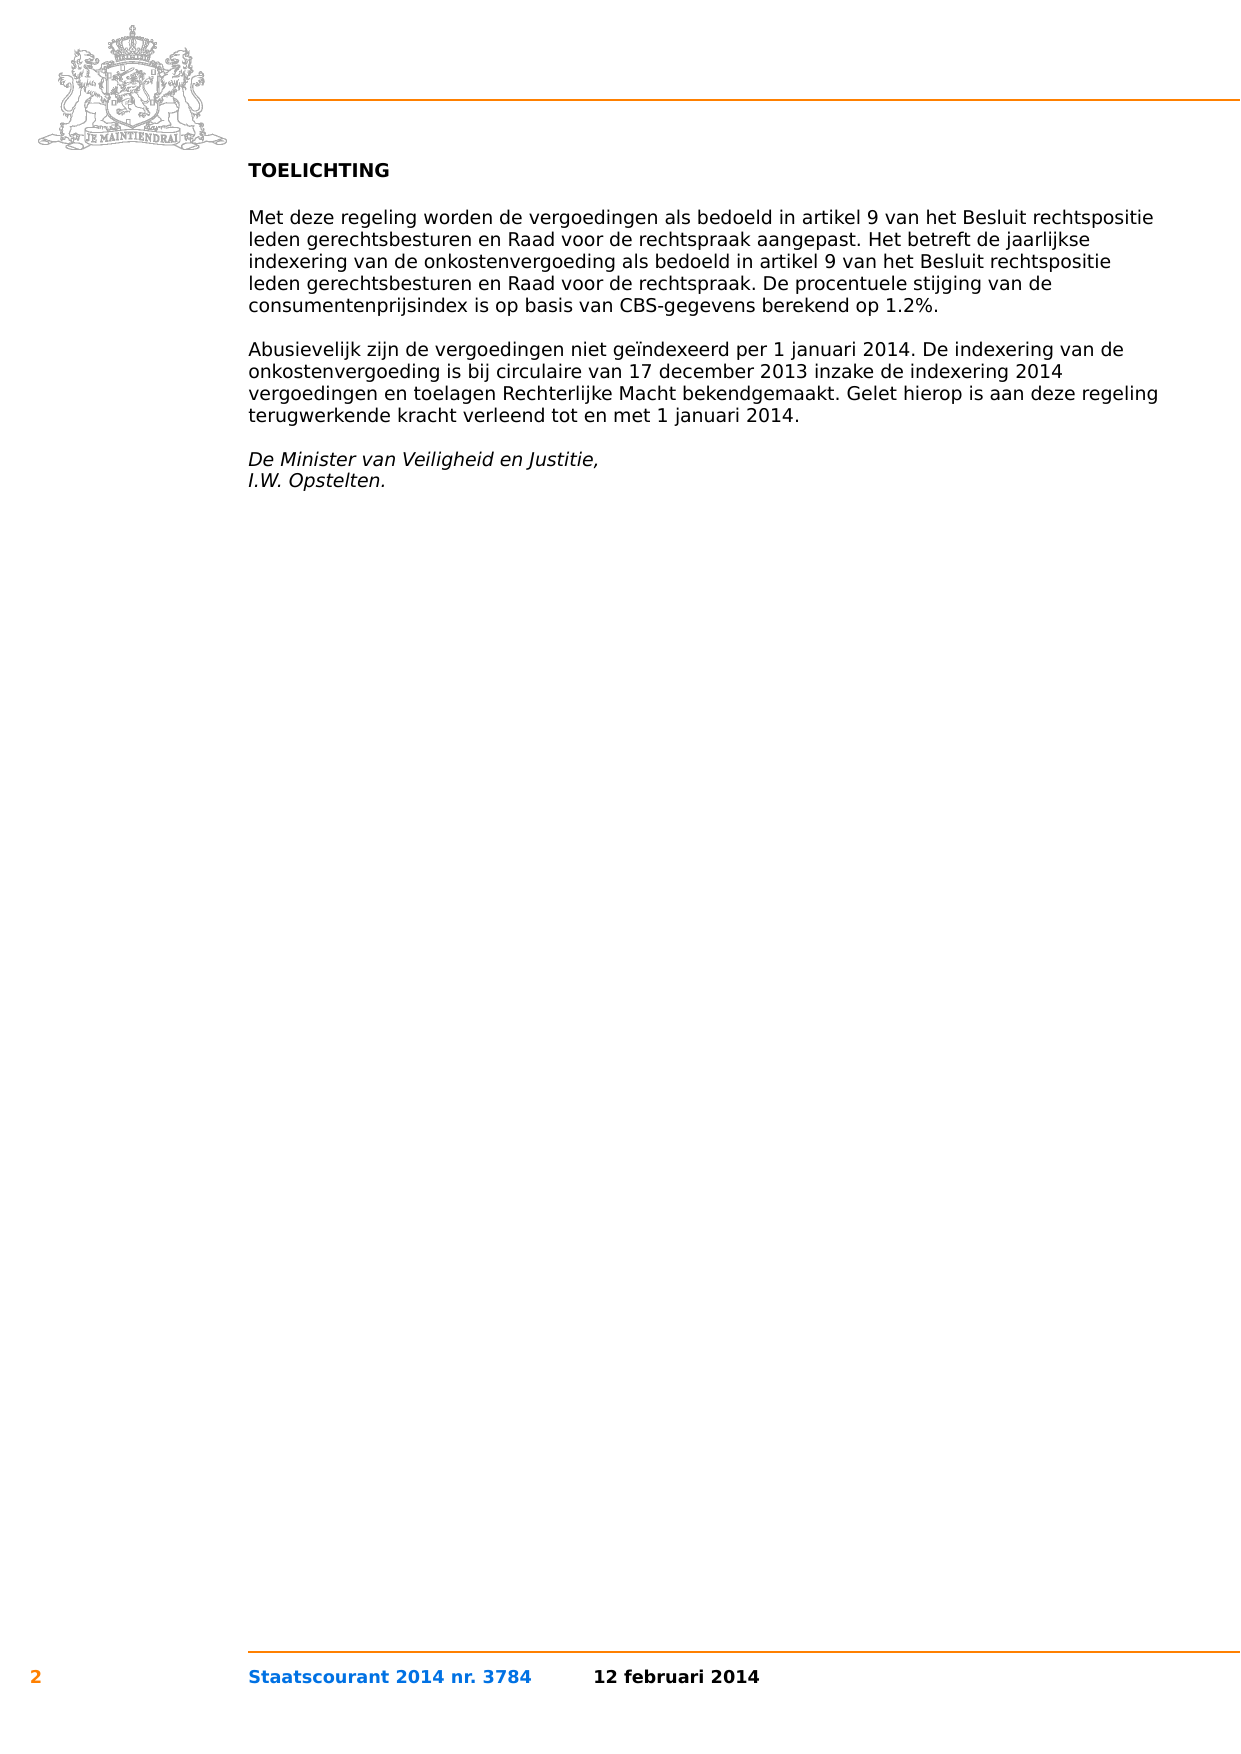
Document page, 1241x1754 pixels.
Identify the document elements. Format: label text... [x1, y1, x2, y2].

text Met deze regeling worden de vergoedingen als bedoeld in artikel 9 van het Besluit rechtspositie leden gerechtsbesturen en Raad voor de rechtspraak aangepast. Het betreft de jaarlijkse indexering van de onkostenvergoeding als bedoeld in artikel 9 van het Besluit rechtspositie leden gerechtsbesturen en Raad voor de rechtspraak. De procentuele stijging van de consumentenprijsindex is op basis van CBS-gegevens berekend op 1.2%. [248, 207, 1163, 317]
picture [38, 25, 227, 150]
subtitle TOELICHTING [248, 160, 1163, 182]
text Abusievelijk zijn de vergoedingen niet geïndexeerd per 1 januari 2014. De indexering van de onkostenvergoeding is bij circulaire van 17 december 2013 inzake de indexering 2014 vergoedingen en toelagen Rechterlijke Macht bekendgemaakt. Gelet hierop is aan deze regeling terugwerkende kracht verleend tot en met 1 januari 2014. [248, 339, 1163, 427]
text De Minister van Veiligheid en Justitie, I.W. Opstelten. [248, 448, 1163, 492]
